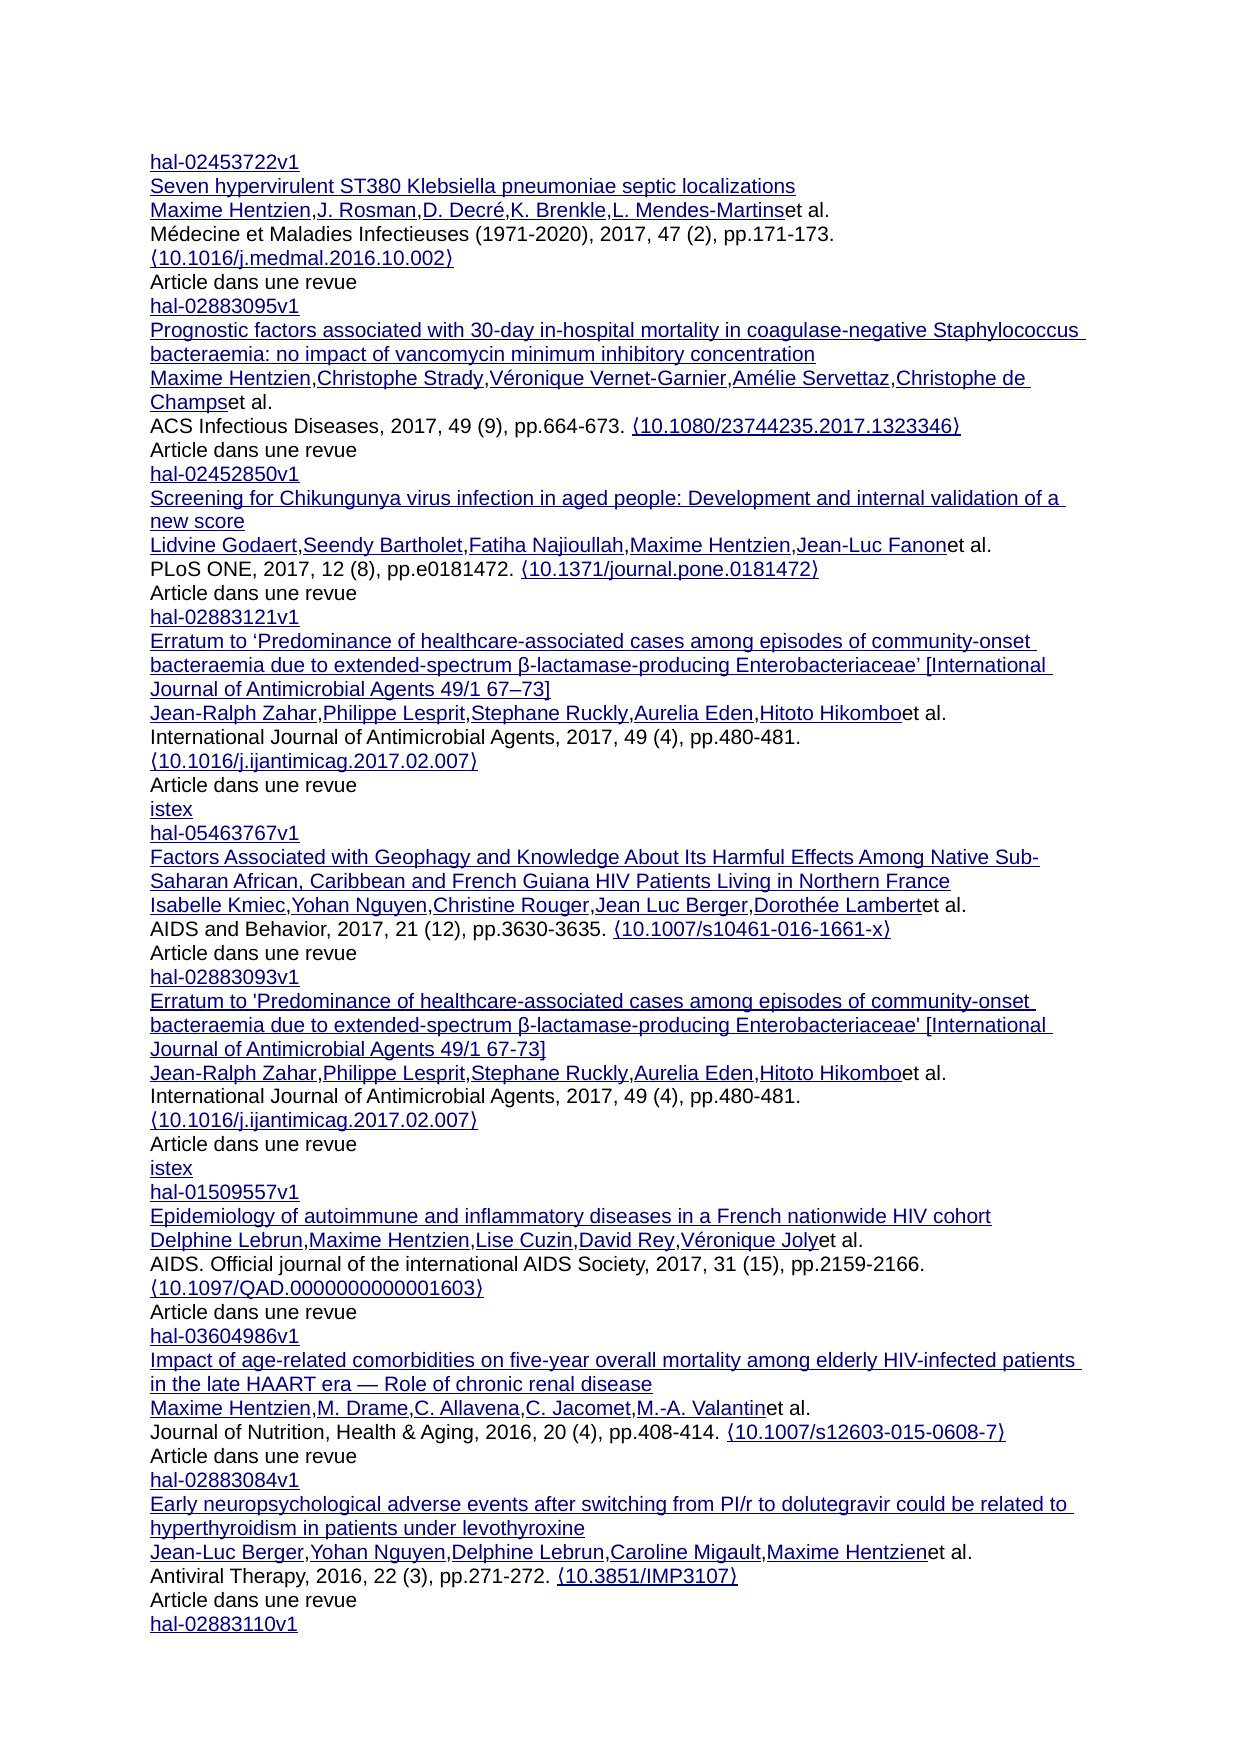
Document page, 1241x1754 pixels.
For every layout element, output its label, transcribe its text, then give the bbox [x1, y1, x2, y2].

table_cell Prognostic factors associated with 30-day in-hospital mortality in coagulase-negative Staphylococcus bacteraemia: no impact of vancomycin minimum inhibitory concentration Maxime Hentzien,Christophe Strady,Véronique Vernet-Garnier,Amélie Servettaz,Christophe de Champset al. ACS Infectious Diseases, 2017, 49 (9), pp.664-673. ⟨10.1080/23744235.2017.1323346⟩ Article dans une revue hal-02452850v1 [150, 318, 1090, 485]
table_cell hal-02453722v1 [150, 150, 1090, 174]
table_cell Erratum to 'Predominance of healthcare-associated cases among episodes of community-onset bacteraemia due to extended-spectrum β-lactamase-producing Enterobacteriaceae' [International Journal of Antimicrobial Agents 49/1 67-73] Jean-Ralph Zahar,Philippe Lesprit,Stephane Ruckly,Aurelia Eden,Hitoto Hikomboet al. International Journal of Antimicrobial Agents, 2017, 49 (4), pp.480-481. ⟨10.1016/j.ijantimicag.2017.02.007⟩ Article dans une revue istex hal-01509557v1 [150, 989, 1090, 1204]
table_cell Epidemiology of autoimmune and inflammatory diseases in a French nationwide HIV cohort Delphine Lebrun,Maxime Hentzien,Lise Cuzin,David Rey,Véronique Jolyet al. AIDS. Official journal of the international AIDS Society, 2017, 31 (15), pp.2159-2166. ⟨10.1097/QAD.0000000000001603⟩ Article dans une revue hal-03604986v1 [150, 1204, 1090, 1348]
table_cell Erratum to ‘Predominance of healthcare-associated cases among episodes of community-onset bacteraemia due to extended-spectrum β-lactamase-producing Enterobacteriaceae’ [International Journal of Antimicrobial Agents 49/1 67–73] Jean-Ralph Zahar,Philippe Lesprit,Stephane Ruckly,Aurelia Eden,Hitoto Hikomboet al. International Journal of Antimicrobial Agents, 2017, 49 (4), pp.480-481. ⟨10.1016/j.ijantimicag.2017.02.007⟩ Article dans une revue istex hal-05463767v1 [150, 629, 1090, 845]
table_cell Early neuropsychological adverse events after switching from PI/r to dolutegravir could be related to hyperthyroidism in patients under levothyroxine Jean-Luc Berger,Yohan Nguyen,Delphine Lebrun,Caroline Migault,Maxime Hentzienet al. Antiviral Therapy, 2016, 22 (3), pp.271-272. ⟨10.3851/IMP3107⟩ Article dans une revue hal-02883110v1 [150, 1492, 1090, 1635]
table_cell Seven hypervirulent ST380 Klebsiella pneumoniae septic localizations Maxime Hentzien,J. Rosman,D. Decré,K. Brenkle,L. Mendes-Martinset al. Médecine et Maladies Infectieuses (1971-2020), 2017, 47 (2), pp.171-173. ⟨10.1016/j.medmal.2016.10.002⟩ Article dans une revue hal-02883095v1 [150, 174, 1090, 318]
table_cell Factors Associated with Geophagy and Knowledge About Its Harmful Effects Among Native Sub-Saharan African, Caribbean and French Guiana HIV Patients Living in Northern France Isabelle Kmiec,Yohan Nguyen,Christine Rouger,Jean Luc Berger,Dorothée Lambertet al. AIDS and Behavior, 2017, 21 (12), pp.3630-3635. ⟨10.1007/s10461-016-1661-x⟩ Article dans une revue hal-02883093v1 [150, 845, 1090, 988]
table_cell Impact of age-related comorbidities on five-year overall mortality among elderly HIV-infected patients in the late HAART era — Role of chronic renal disease Maxime Hentzien,M. Drame,C. Allavena,C. Jacomet,M.-A. Valantinet al. Journal of Nutrition, Health & Aging, 2016, 20 (4), pp.408-414. ⟨10.1007/s12603-015-0608-7⟩ Article dans une revue hal-02883084v1 [150, 1348, 1090, 1492]
table_cell Screening for Chikungunya virus infection in aged people: Development and internal validation of a new score Lidvine Godaert,Seendy Bartholet,Fatiha Najioullah,Maxime Hentzien,Jean-Luc Fanonet al. PLoS ONE, 2017, 12 (8), pp.e0181472. ⟨10.1371/journal.pone.0181472⟩ Article dans une revue hal-02883121v1 [150, 485, 1090, 629]
